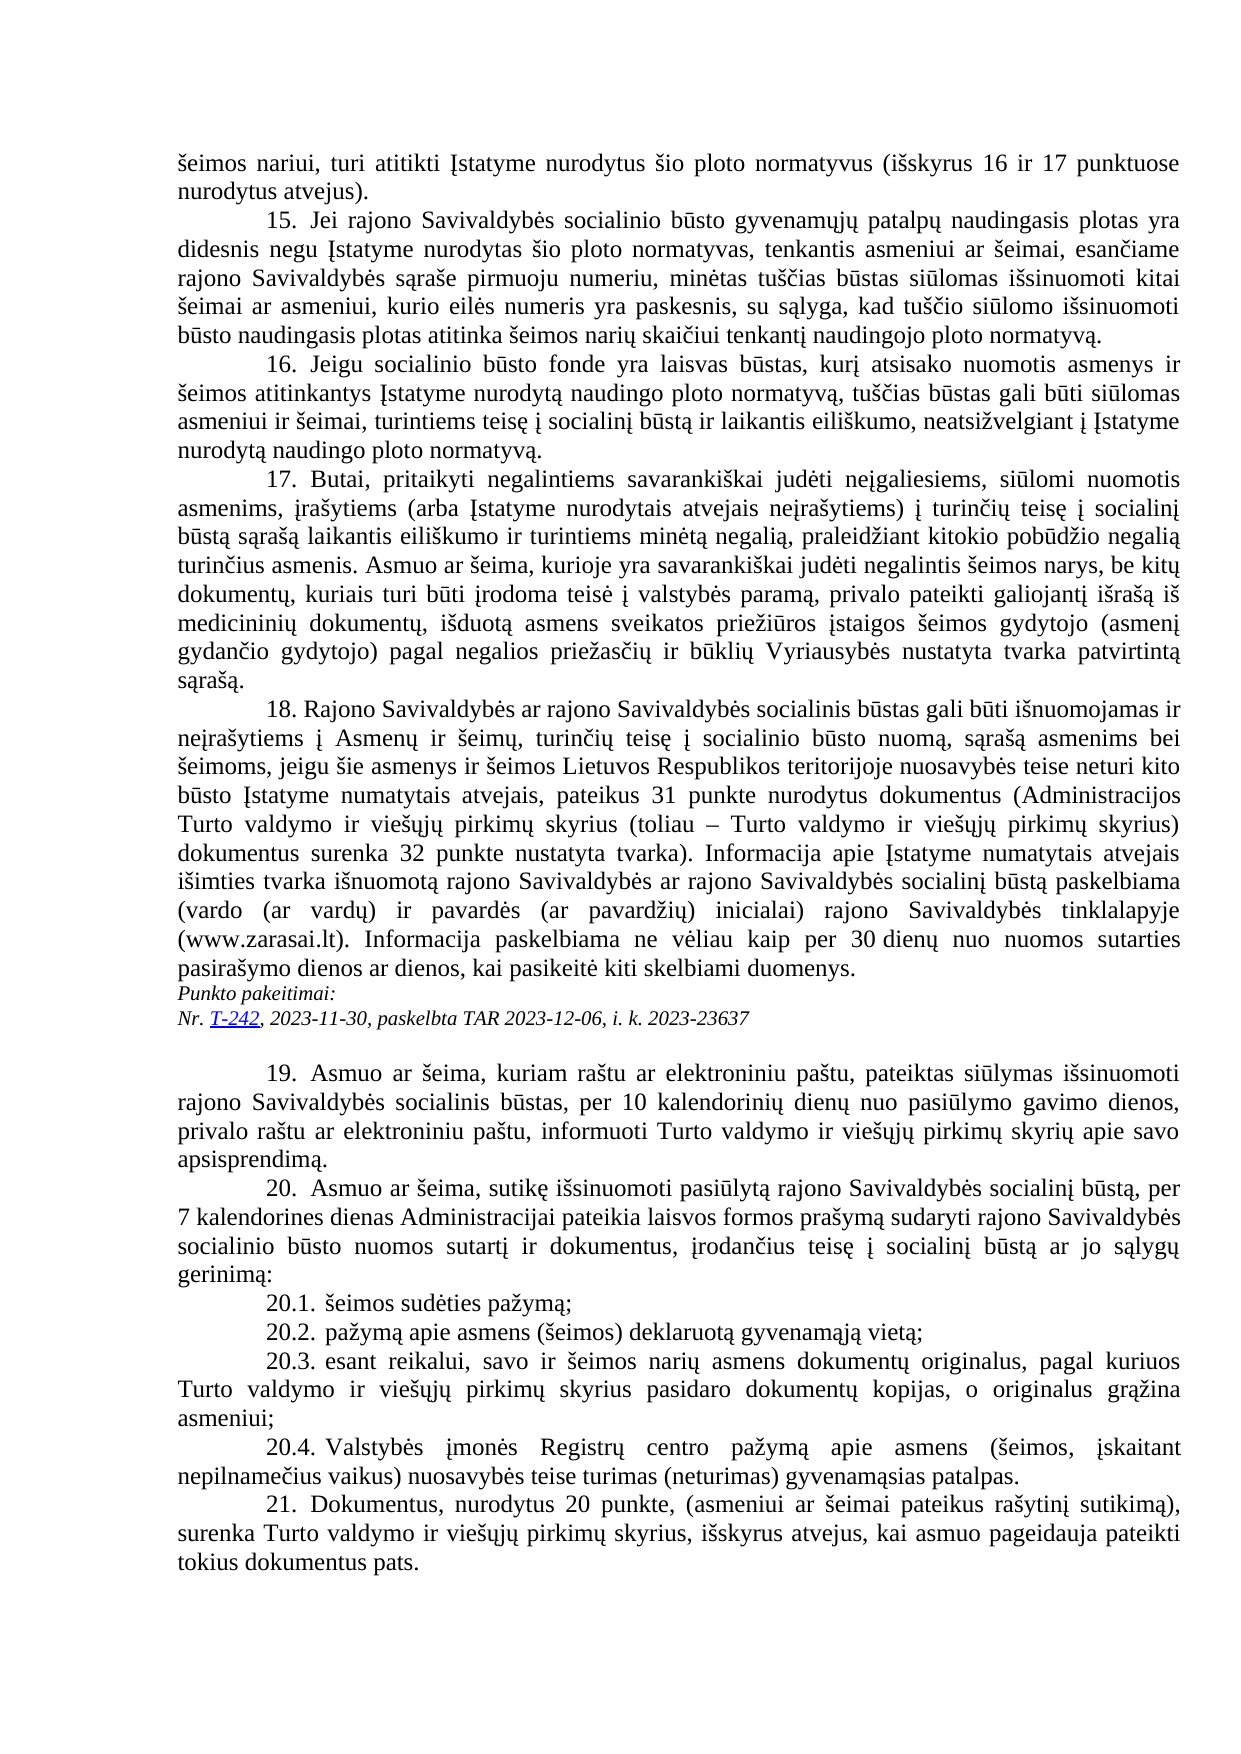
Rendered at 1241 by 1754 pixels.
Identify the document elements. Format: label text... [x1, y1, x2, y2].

text 19. Asmuo ar šeima, kuriam raštu ar elektroniniu paštu, pateiktas siūlymas išsinuomoti rajono Savivaldybės socialinis būstas, per 10 kalendorinių dienų nuo pasiūlymo gavimo dienos, privalo raštu ar elektroniniu paštu, informuoti Turto valdymo ir viešųjų pirkimų skyrių apie savo apsisprendimą. [177, 1058, 1181, 1173]
text šeimos nariui, turi atitikti Įstatyme nurodytus šio ploto normatyvus (išskyrus 16 ir 17 punktuose nurodytus atvejus). [177, 148, 1181, 205]
text Nr. T-242, 2023-11-30, paskelbta TAR 2023-12-06, i. k. 2023-23637 [177, 1005, 1181, 1029]
text 17. Butai, pritaikyti negalintiems savarankiškai judėti neįgaliesiems, siūlomi nuomotis asmenims, įrašytiems (arba Įstatyme nurodytais atvejais neįrašytiems) į turinčių teisę į socialinį būstą sąrašą laikantis eiliškumo ir turintiems minėtą negalią, praleidžiant kitokio pobūdžio negalią turinčius asmenis. Asmuo ar šeima, kurioje yra savarankiškai judėti negalintis šeimos narys, be kitų dokumentų, kuriais turi būti įrodoma teisė į valstybės paramą, privalo pateikti galiojantį išrašą iš medicininių dokumentų, išduotą asmens sveikatos priežiūros įstaigos šeimos gydytojo (asmenį gydančio gydytojo) pagal negalios priežasčių ir būklių Vyriausybės nustatyta tvarka patvirtintą sąrašą. [177, 464, 1181, 694]
text 21. Dokumentus, nurodytus 20 punkte, (asmeniui ar šeimai pateikus rašytinį sutikimą), surenka Turto valdymo ir viešųjų pirkimų skyrius, išskyrus atvejus, kai asmuo pageidauja pateikti tokius dokumentus pats. [177, 1489, 1181, 1576]
text 20.4. Valstybės įmonės Registrų centro pažymą apie asmens (šeimos, įskaitant nepilnamečius vaikus) nuosavybės teise turimas (neturimas) gyvenamąsias patalpas. [177, 1432, 1181, 1489]
text Punkto pakeitimai: [177, 981, 1181, 1005]
text 18. Rajono Savivaldybės ar rajono Savivaldybės socialinis būstas gali būti išnuomojamas ir neįrašytiems į Asmenų ir šeimų, turinčių teisę į socialinio būsto nuomą, sąrašą asmenims bei šeimoms, jeigu šie asmenys ir šeimos Lietuvos Respublikos teritorijoje nuosavybės teise neturi kito būsto Įstatyme numatytais atvejais, pateikus 31 punkte nurodytus dokumentus (Administracijos Turto valdymo ir viešųjų pirkimų skyrius (toliau – Turto valdymo ir viešųjų pirkimų skyrius) dokumentus surenka 32 punkte nustatyta tvarka). Informacija apie Įstatyme numatytais atvejais išimties tvarka išnuomotą rajono Savivaldybės ar rajono Savivaldybės socialinį būstą paskelbiama (vardo (ar vardų) ir pavardės (ar pavardžių) inicialai) rajono Savivaldybės tinklalapyje (www.zarasai.lt). Informacija paskelbiama ne vėliau kaip per 30 dienų nuo nuomos sutarties pasirašymo dienos ar dienos, kai pasikeitė kiti skelbiami duomenys. [177, 694, 1181, 981]
text 20.3. esant reikalui, savo ir šeimos narių asmens dokumentų originalus, pagal kuriuos Turto valdymo ir viešųjų pirkimų skyrius pasidaro dokumentų kopijas, o originalus grąžina asmeniui; [177, 1346, 1181, 1432]
text 20.1. šeimos sudėties pažymą; [177, 1288, 1181, 1317]
text 20. Asmuo ar šeima, sutikę išsinuomoti pasiūlytą rajono Savivaldybės socialinį būstą, per 7 kalendorines dienas Administracijai pateikia laisvos formos prašymą sudaryti rajono Savivaldybės socialinio būsto nuomos sutartį ir dokumentus, įrodančius teisę į socialinį būstą ar jo sąlygų gerinimą: [177, 1173, 1181, 1288]
text 16. Jeigu socialinio būsto fonde yra laisvas būstas, kurį atsisako nuomotis asmenys ir šeimos atitinkantys Įstatyme nurodytą naudingo ploto normatyvą, tuščias būstas gali būti siūlomas asmeniui ir šeimai, turintiems teisę į socialinį būstą ir laikantis eiliškumo, neatsižvelgiant į Įstatyme nurodytą naudingo ploto normatyvą. [177, 349, 1181, 464]
text 20.2. pažymą apie asmens (šeimos) deklaruotą gyvenamąją vietą; [177, 1317, 1181, 1346]
text 15. Jei rajono Savivaldybės socialinio būsto gyvenamųjų patalpų naudingasis plotas yra didesnis negu Įstatyme nurodytas šio ploto normatyvas, tenkantis asmeniui ar šeimai, esančiame rajono Savivaldybės sąraše pirmuoju numeriu, minėtas tuščias būstas siūlomas išsinuomoti kitai šeimai ar asmeniui, kurio eilės numeris yra paskesnis, su sąlyga, kad tuščio siūlomo išsinuomoti būsto naudingasis plotas atitinka šeimos narių skaičiui tenkantį naudingojo ploto normatyvą. [177, 205, 1181, 349]
